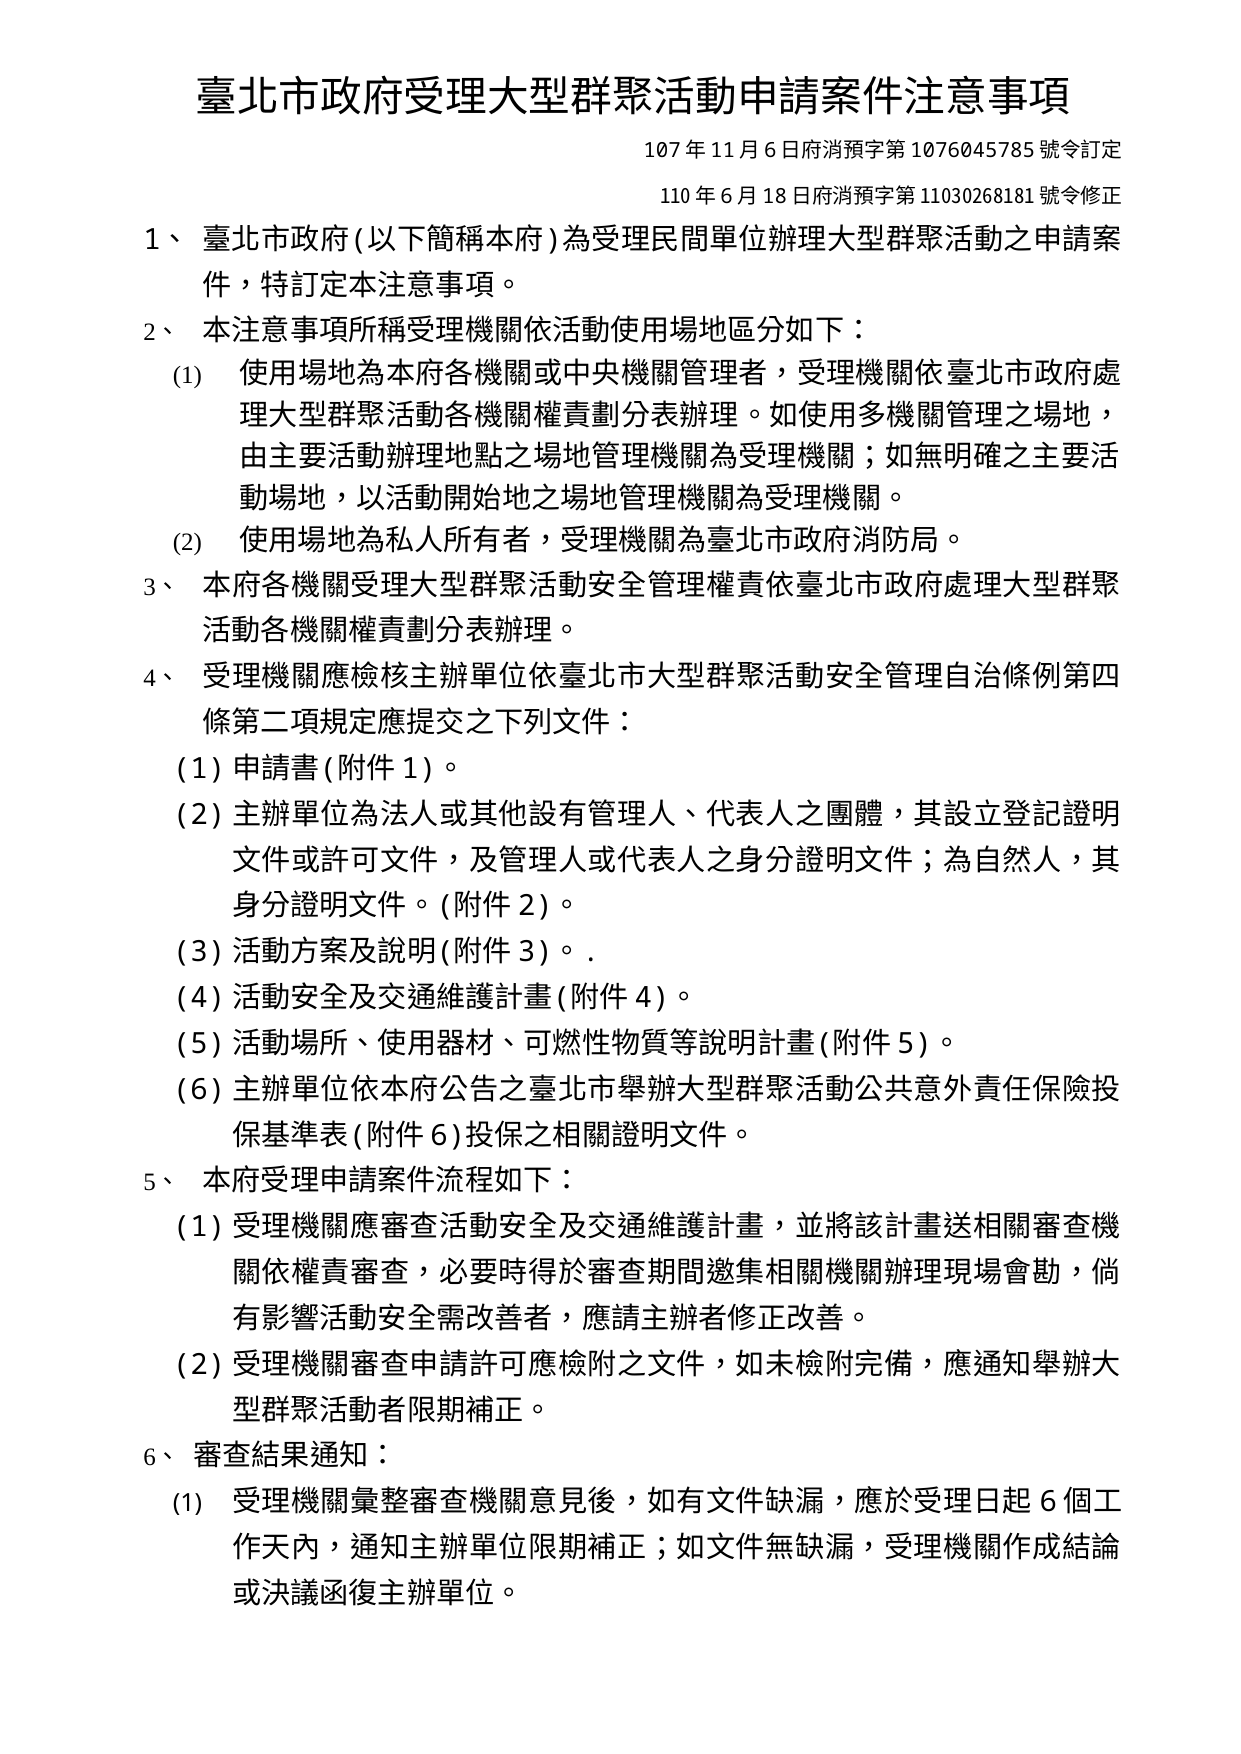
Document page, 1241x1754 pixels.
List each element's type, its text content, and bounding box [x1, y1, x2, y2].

text 110年6月18日府消預字第11030268181號令修正 [143, 167, 1122, 212]
list 使用場地為私人所有者，受理機關為臺北市政府消防局。 [173, 517, 1122, 558]
list 活動安全及交通維護計畫(附件4)。 [173, 971, 1122, 1017]
list 受理機關彙整審查機關意見後，如有文件缺漏，應於受理日起6個工作天內，通知主辦單位限期補正；如文件無缺漏，受理機關作成結論或決議函復主辦單位。 [173, 1475, 1122, 1612]
list 申請書(附件1)。 [173, 742, 1122, 787]
list 活動方案及說明(附件3)。. [173, 925, 1122, 971]
list 本府各機關受理大型群聚活動安全管理權責依臺北市政府處理大型群聚活動各機關權責劃分表辦理。 [143, 558, 1122, 650]
list 受理機關審查申請許可應檢附之文件，如未檢附完備，應通知舉辦大型群聚活動者限期補正。 [173, 1337, 1122, 1429]
list 活動場所、使用器材、可燃性物質等說明計畫(附件5)。 [173, 1017, 1122, 1062]
list 主辦單位為法人或其他設有管理人、代表人之團體，其設立登記證明文件或許可文件，及管理人或代表人之身分證明文件；為自然人，其身分證明文件。(附件2)。 [173, 787, 1122, 925]
list 本府受理申請案件流程如下： [143, 1154, 1122, 1200]
text 臺北市政府受理大型群聚活動申請案件注意事項 [143, 75, 1122, 121]
list 使用場地為本府各機關或中央機關管理者，受理機關依臺北市政府處理大型群聚活動各機關權責劃分表辦理。如使用多機關管理之場地，由主要活動辦理地點之場地管理機關為受理機關；如無明確之主要活動場地，以活動開始地之場地管理機關為受理機關。 [173, 350, 1122, 517]
list 主辦單位依本府公告之臺北市舉辦大型群聚活動公共意外責任保險投保基準表(附件6)投保之相關證明文件。 [173, 1062, 1122, 1154]
list 受理機關應檢核主辦單位依臺北市大型群聚活動安全管理自治條例第四條第二項規定應提交之下列文件： [143, 650, 1122, 742]
list 受理機關應審查活動安全及交通維護計畫，並將該計畫送相關審查機關依權責審查，必要時得於審查期間邀集相關機關辦理現場會勘，倘有影響活動安全需改善者，應請主辦者修正改善。 [173, 1200, 1122, 1337]
list 臺北市政府(以下簡稱本府)為受理民間單位辦理大型群聚活動之申請案件，特訂定本注意事項。 [143, 212, 1122, 304]
list 本注意事項所稱受理機關依活動使用場地區分如下： [143, 304, 1122, 350]
text 107年11月6日府消預字第1076045785號令訂定 [143, 121, 1122, 167]
list 審查結果通知： [143, 1429, 1122, 1475]
